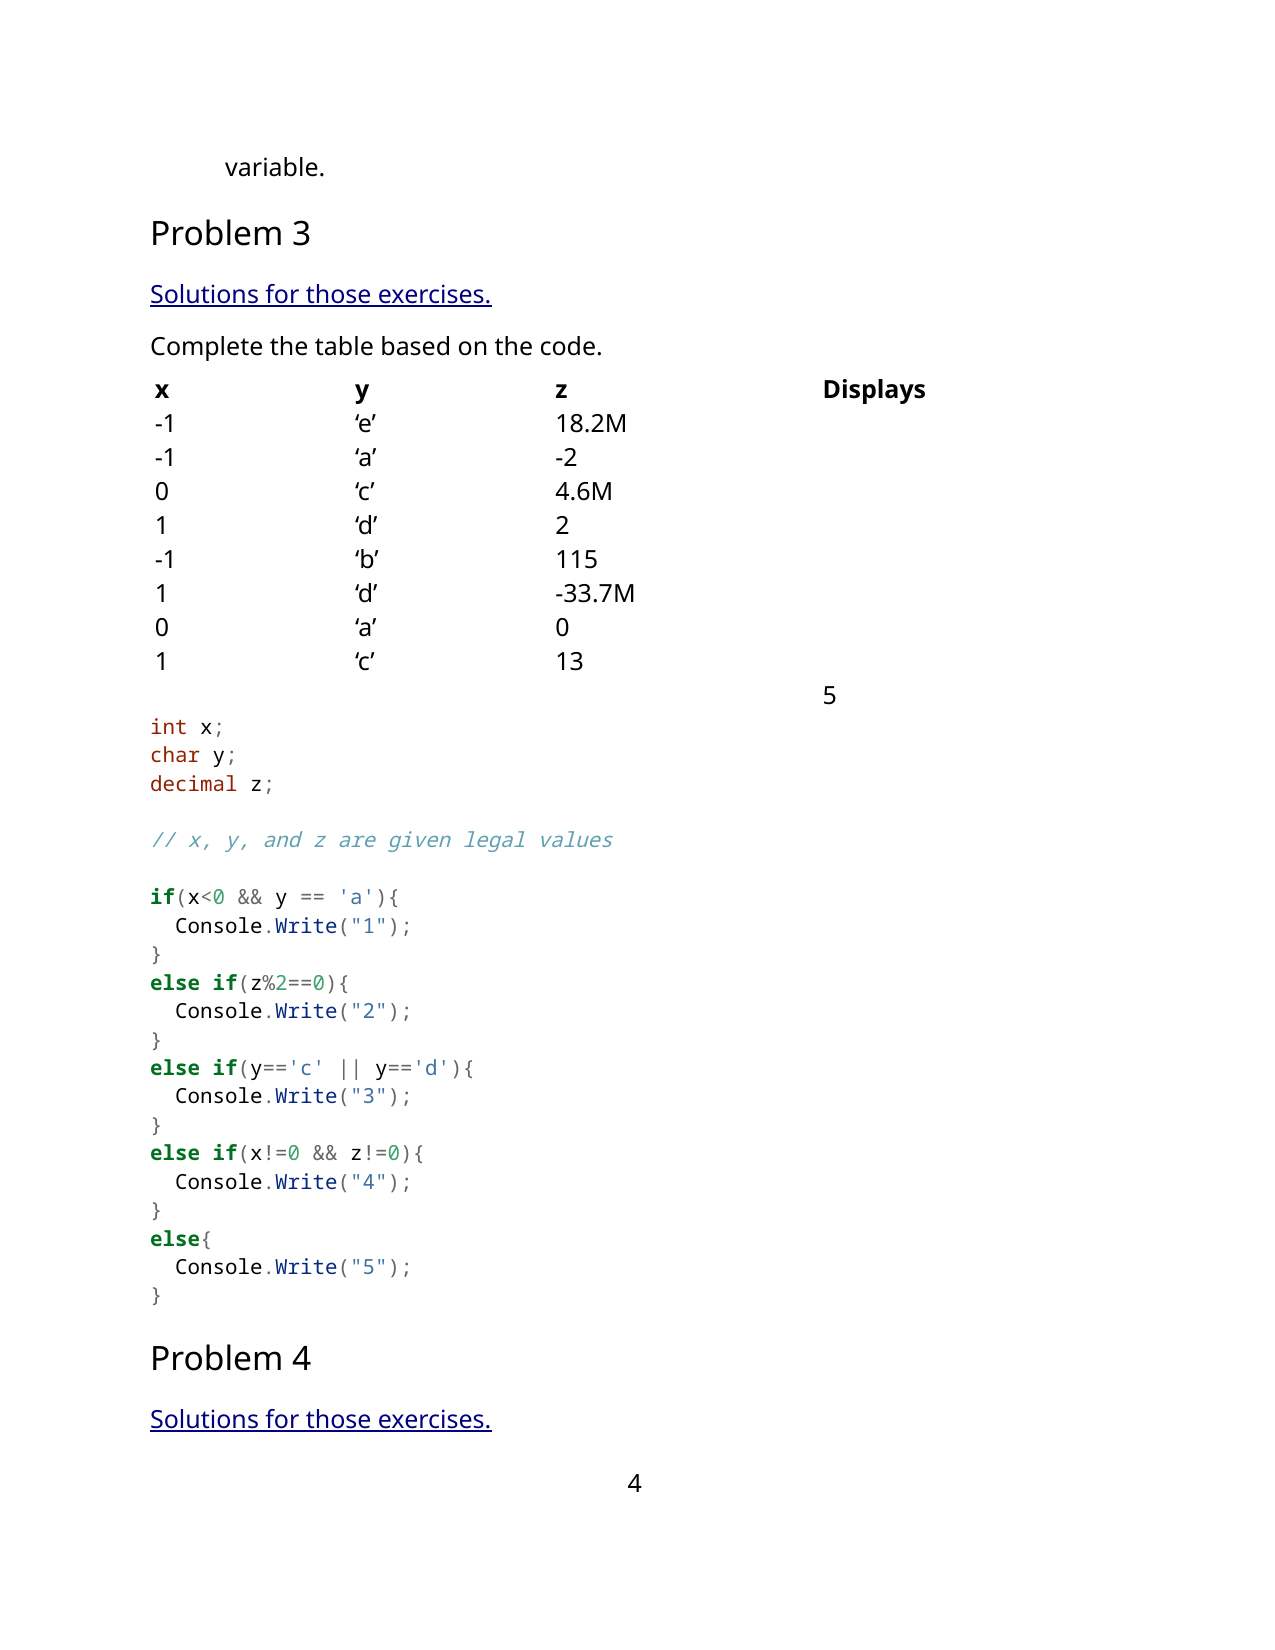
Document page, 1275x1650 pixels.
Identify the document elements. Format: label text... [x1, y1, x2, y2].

table_cell -1 [150, 542, 350, 576]
table_header y [350, 371, 551, 405]
table_cell 13 [551, 644, 818, 678]
table_cell [818, 405, 1125, 439]
table_cell 0 [150, 474, 350, 507]
text } [150, 1195, 1125, 1224]
table_cell ‘d’ [350, 576, 551, 610]
text else{ [150, 1224, 1125, 1252]
text else if(y=='c' || y=='d'){ [150, 1053, 1125, 1082]
text Console.Write("4"); [150, 1167, 1125, 1195]
table_cell 0 [150, 610, 350, 644]
table_cell [818, 542, 1125, 576]
text if(x<0 && y == 'a'){ [150, 882, 1125, 911]
table_header x [150, 371, 350, 405]
subtitle Problem 4 [150, 1334, 1125, 1380]
text Console.Write("5"); [150, 1252, 1125, 1281]
table_cell [150, 678, 350, 712]
table_cell ‘b’ [350, 542, 551, 576]
table_cell ‘a’ [350, 610, 551, 644]
table_cell ‘d’ [350, 508, 551, 542]
table_cell [818, 644, 1125, 678]
table_cell -1 [150, 439, 350, 473]
table_cell ‘c’ [350, 474, 551, 507]
text Console.Write("1"); [150, 911, 1125, 939]
table_cell [551, 678, 818, 712]
text } [150, 939, 1125, 968]
table_cell 18.2M [551, 405, 818, 439]
table_cell ‘a’ [350, 439, 551, 473]
table_header Displays [818, 371, 1125, 405]
table_cell -2 [551, 439, 818, 473]
text } [150, 1281, 1125, 1309]
text Solutions for those exercises. [150, 1401, 1125, 1435]
table_cell [818, 576, 1125, 610]
text } [150, 1025, 1125, 1053]
table_cell 1 [150, 644, 350, 678]
text // x, y, and z are given legal values [150, 826, 1125, 854]
table_cell 1 [150, 576, 350, 610]
text Console.Write("2"); [150, 996, 1125, 1025]
text int x; [150, 712, 1125, 740]
table_cell [818, 439, 1125, 473]
table_cell [818, 508, 1125, 542]
table_cell -33.7M [551, 576, 818, 610]
table_cell ‘e’ [350, 405, 551, 439]
text Solutions for those exercises. [150, 276, 1125, 310]
table_cell [818, 474, 1125, 507]
list variable. [187, 150, 1125, 184]
table_cell -1 [150, 405, 350, 439]
text Complete the table based on the code. [150, 328, 1125, 362]
table_cell 4.6M [551, 474, 818, 507]
table_header z [551, 371, 818, 405]
text decimal z; [150, 769, 1125, 797]
table_cell [350, 678, 551, 712]
table_cell 2 [551, 508, 818, 542]
text } [150, 1110, 1125, 1138]
text char y; [150, 740, 1125, 769]
text else if(z%2==0){ [150, 968, 1125, 996]
table_cell 5 [818, 678, 1125, 712]
text Console.Write("3"); [150, 1082, 1125, 1110]
table_cell [818, 610, 1125, 644]
table_cell 115 [551, 542, 818, 576]
table_cell 1 [150, 508, 350, 542]
text else if(x!=0 && z!=0){ [150, 1138, 1125, 1167]
table_cell 0 [551, 610, 818, 644]
table_cell ‘c’ [350, 644, 551, 678]
subtitle Problem 3 [150, 209, 1125, 255]
